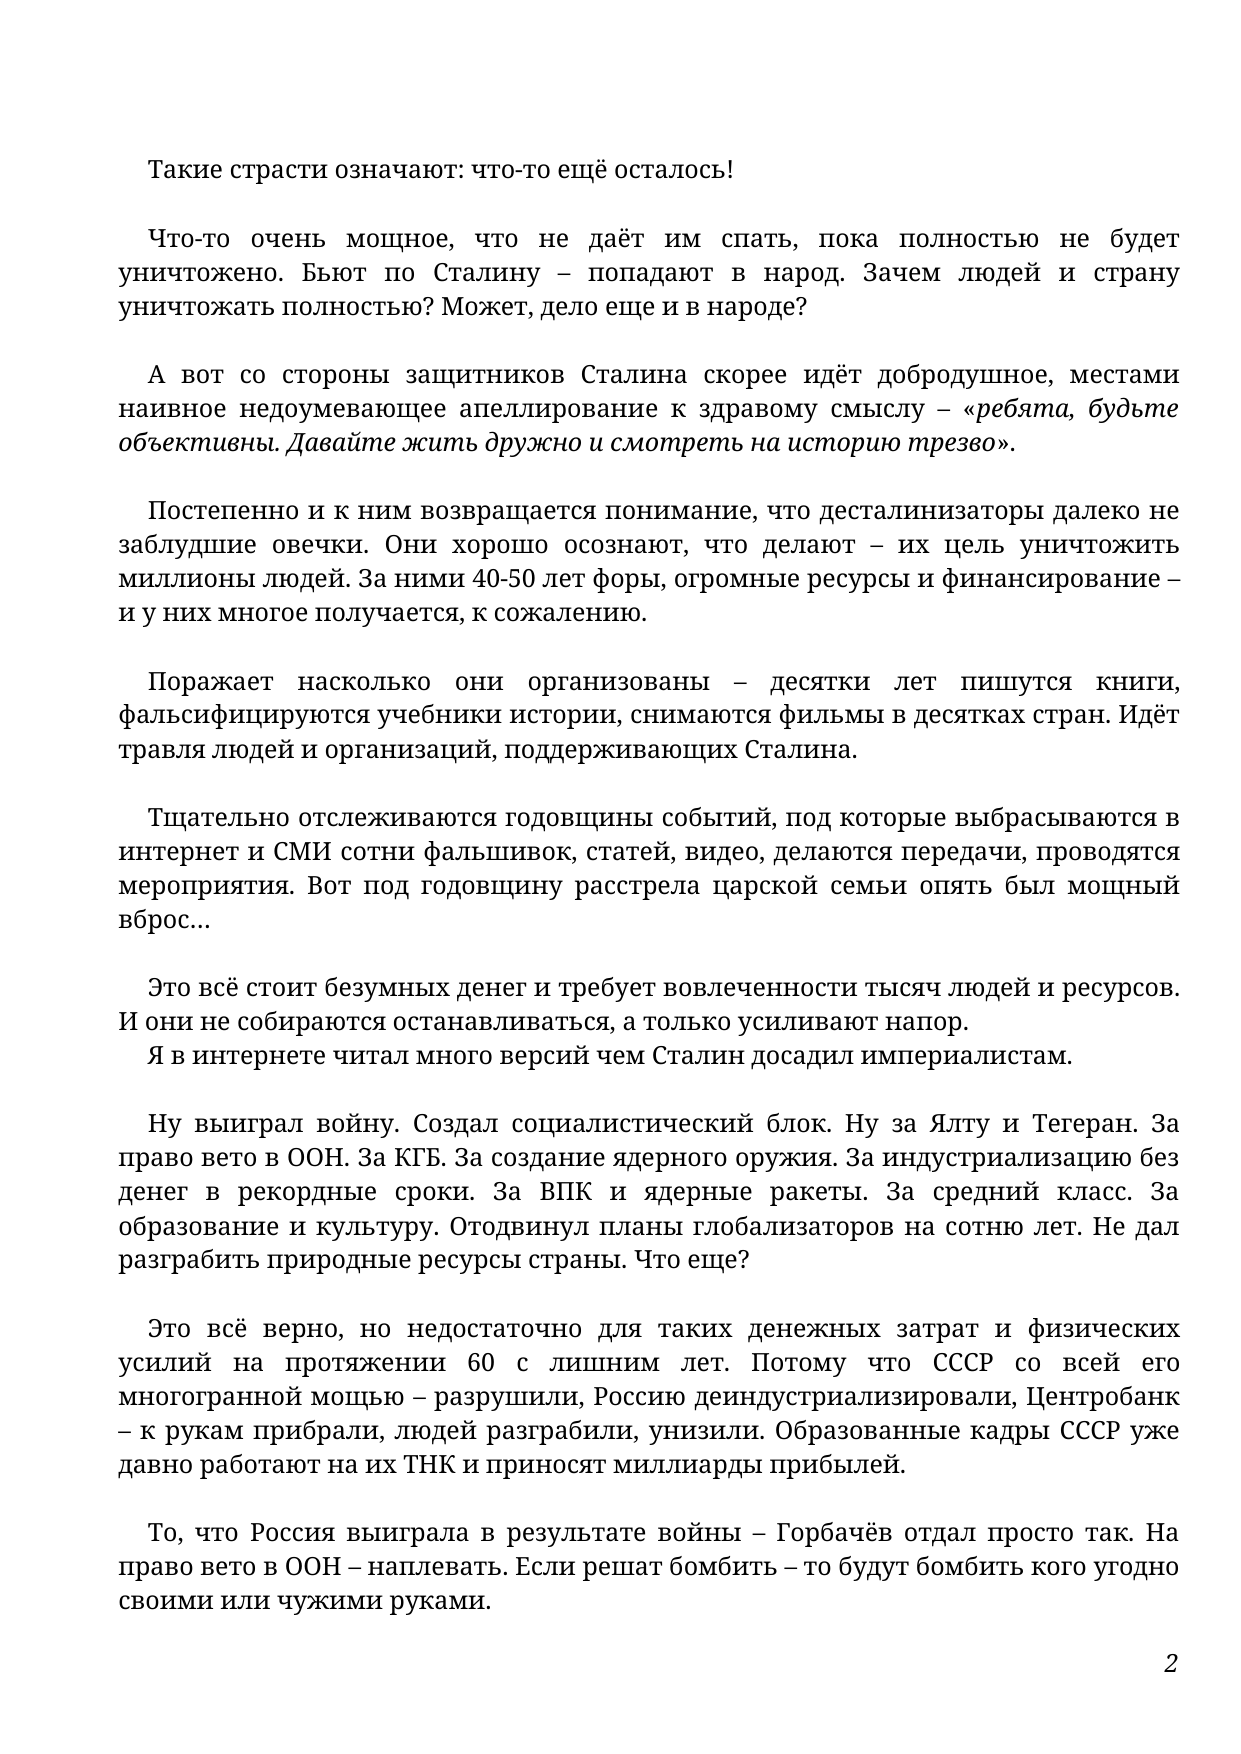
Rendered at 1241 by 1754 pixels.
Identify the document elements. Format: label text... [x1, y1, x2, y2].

text Ну выиграл войну. Создал социалистический блок. Ну за Ялту и Тегеран. За право вето в ООН. За КГБ. За создание ядерного оружия. За индустриализацию без денег в рекордные сроки. За ВПК и ядерные ракеты. За средний класс. За образование и культуру. Отодвинул планы глобализаторов на сотню лет. Не дал разграбить природные ресурсы страны. Что еще? [118, 1106, 1181, 1276]
text Такие страсти означают: что-то ещё осталось! [118, 152, 1181, 186]
text То, что Россия выиграла в результате войны – Горбачёв отдал просто так. На право вето в ООН – наплевать. Если решат бомбить – то будут бомбить кого угодно своими или чужими руками. [118, 1515, 1181, 1617]
text Поражает насколько они организованы – десятки лет пишутся книги, фальсифицируются учебники истории, снимаются фильмы в десятках стран. Идёт травля людей и организаций, поддерживающих Сталина. [118, 663, 1181, 765]
text А вот со стороны защитников Сталина скорее идёт добродушное, местами наивное недоумевающее апеллирование к здравому смыслу – «ребята, будьте объективны. Давайте жить дружно и смотреть на историю трезво». [118, 357, 1181, 459]
text Постепенно и к ним возвращается понимание, что десталинизаторы далеко не заблудшие овечки. Они хорошо осознают, что делают – их цель уничтожить миллионы людей. За ними 40-50 лет форы, огромные ресурсы и финансирование – и у них многое получается, к сожалению. [118, 493, 1181, 629]
text Это всё верно, но недостаточно для таких денежных затрат и физических усилий на протяжении 60 с лишним лет. Потому что СССР со всей его многогранной мощью – разрушили, Россию деиндустриализировали, Центробанк – к рукам прибрали, людей разграбили, унизили. Образованные кадры СССР уже давно работают на их ТНК и приносят миллиарды прибылей. [118, 1310, 1181, 1481]
text Что-то очень мощное, что не даёт им спать, пока полностью не будет уничтожено. Бьют по Сталину – попадают в народ. Зачем людей и страну уничтожать полностью? Может, дело еще и в народе? [118, 220, 1181, 322]
text Тщательно отслеживаются годовщины событий, под которые выбрасываются в интернет и СМИ сотни фальшивок, статей, видео, делаются передачи, проводятся мероприятия. Вот под годовщину расстрела царской семьи опять был мощный вброс… [118, 799, 1181, 936]
text Я в интернете читал много версий чем Сталин досадил империалистам. [118, 1038, 1181, 1072]
text Это всё стоит безумных денег и требует вовлеченности тысяч людей и ресурсов. И они не собираются останавливаться, а только усиливают напор. [118, 970, 1181, 1038]
